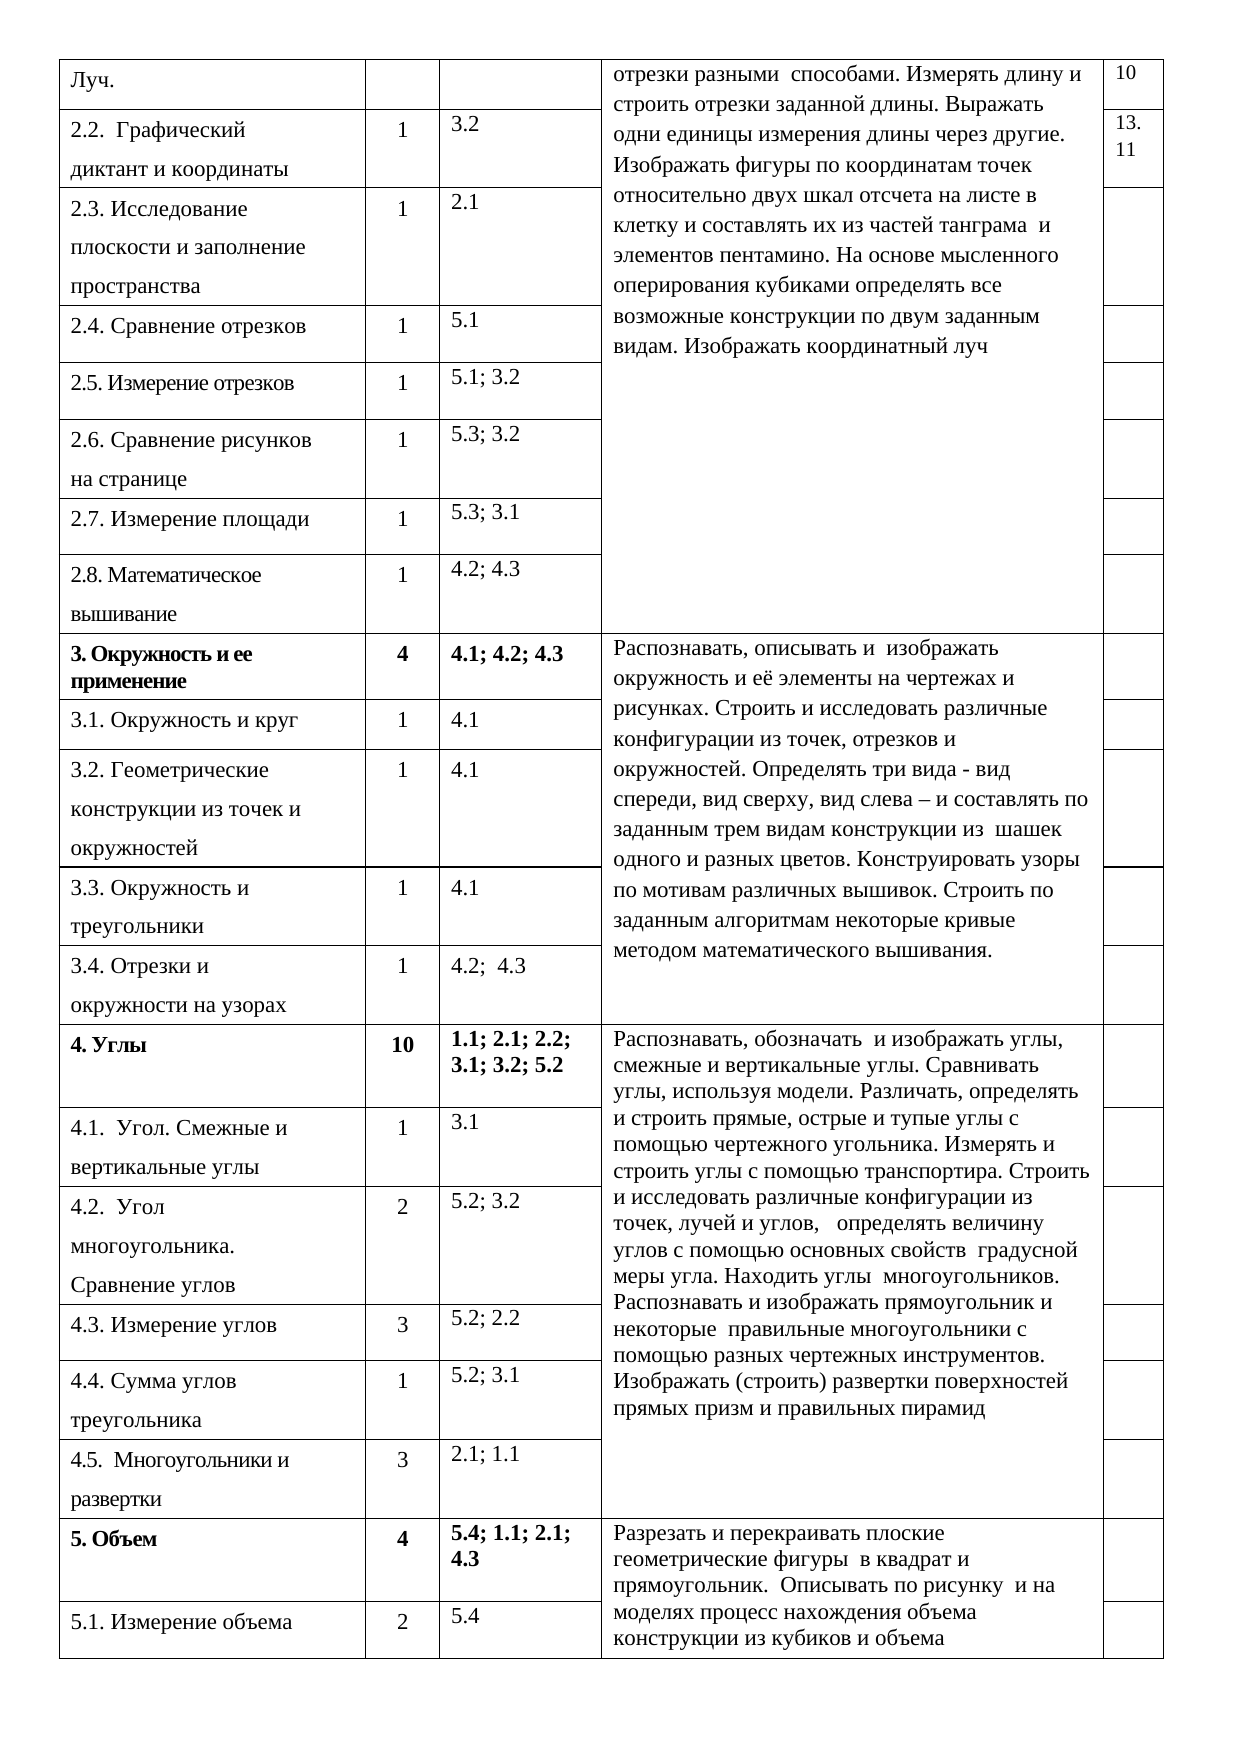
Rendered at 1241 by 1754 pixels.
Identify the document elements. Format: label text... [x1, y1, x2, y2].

table_cell 3 [366, 1440, 439, 1518]
table_cell 10 [366, 1025, 439, 1107]
table_cell 5.1. Измерение объема [60, 1602, 365, 1658]
table_cell 5.3; 3.2 [440, 420, 601, 497]
table_cell 4.5. Многоугольники и развертки [60, 1440, 365, 1518]
table_cell 1 [366, 700, 439, 749]
table_cell 2.1 [440, 188, 601, 305]
table_cell [1104, 946, 1163, 1024]
table_cell [1104, 363, 1163, 419]
table_cell 4.2; 4.3 [440, 946, 601, 1024]
table_cell [440, 60, 601, 108]
table_cell [1104, 1602, 1163, 1658]
table_cell 3.3. Окружность и треугольники [60, 868, 365, 945]
table_cell [1104, 1440, 1163, 1518]
table_cell [1104, 499, 1163, 554]
table_cell [1104, 750, 1163, 866]
table_cell 4.2; 4.3 [440, 555, 601, 633]
table_cell 4.1. Угол. Смежные и вертикальные углы [60, 1108, 365, 1186]
table_cell 1 [366, 306, 439, 362]
table_cell 4 [366, 1519, 439, 1601]
table_cell 3.4. Отрезки и окружности на узорах [60, 946, 365, 1024]
table_cell 1.1; 2.1; 2.2; 3.1; 3.2; 5.2 [440, 1025, 601, 1107]
table_cell [1104, 188, 1163, 305]
table_cell 4.1; 4.2; 4.3 [440, 634, 601, 699]
table_cell [1104, 306, 1163, 362]
table_cell [1104, 868, 1163, 945]
table_cell 4.4. Сумма углов треугольника [60, 1361, 365, 1439]
table_cell 1 [366, 363, 439, 419]
table_cell Распознавать, обозначать и изображать углы, смежные и вертикальные углы. Сравнивать углы, используя модели. Различать, определять и строить прямые, острые и тупые углы с помощью чертежного угольника. Измерять и строить углы с помощью транспортира. Строить и исследовать различные конфигурации из точек, лучей и углов, определять величину углов с помощью основных свойств градусной меры угла. Находить углы многоугольников. Распознавать и изображать прямоугольник и некоторые правильные многоугольники с помощью разных чертежных инструментов. Изображать (строить) развертки поверхностей прямых призм и правильных пирамид [602, 1025, 1103, 1518]
table_cell 3 [366, 1305, 439, 1360]
table_cell [1104, 1187, 1163, 1303]
table_cell 4.1 [440, 868, 601, 945]
table_cell 10 [1104, 60, 1163, 108]
table_cell 2 [366, 1602, 439, 1658]
table_cell [1104, 1519, 1163, 1601]
table_cell 2.5. Измерение отрезков [60, 363, 365, 419]
table_cell 4.3. Измерение углов [60, 1305, 365, 1360]
table_cell 5.4; 1.1; 2.1; 4.3 [440, 1519, 601, 1601]
table_cell 2.2. Графический диктант и координаты [60, 110, 365, 187]
table_cell 4. Углы [60, 1025, 365, 1107]
table_cell 5.1 [440, 306, 601, 362]
table_cell 2.8. Математическое вышивание [60, 555, 365, 633]
table_cell Распознавать, описывать и изображать окружность и её элементы на чертежах и рисунках. Строить и исследовать различные конфигурации из точек, отрезков и окружностей. Определять три вида - вид спереди, вид сверху, вид слева – и составлять по заданным трем видам конструкции из шашек одного и разных цветов. Конструировать узоры по мотивам различных вышивок. Строить по заданным алгоритмам некоторые кривые методом математического вышивания. [602, 634, 1103, 1024]
table_cell 1 [366, 110, 439, 187]
table_cell 1 [366, 499, 439, 554]
table_cell 5.3; 3.1 [440, 499, 601, 554]
table_cell Луч. [60, 60, 365, 108]
table_cell 5.1; 3.2 [440, 363, 601, 419]
table_cell [366, 60, 439, 108]
table_cell 3.2. Геометрические конструкции из точек и окружностей [60, 750, 365, 866]
table_cell 1 [366, 868, 439, 945]
table_cell [1104, 700, 1163, 749]
table_cell 5.2; 2.2 [440, 1305, 601, 1360]
table_cell [1104, 634, 1163, 699]
table_cell отрезки разными способами. Измерять длину и строить отрезки заданной длины. Выражать одни единицы измерения длины через другие. Изображать фигуры по координатам точек относительно двух шкал отсчета на листе в клетку и составлять их из частей танграма и элементов пентамино. На основе мысленного оперирования кубиками определять все возможные конструкции по двум заданным видам. Изображать координатный луч [602, 60, 1103, 633]
table_cell 5.2; 3.1 [440, 1361, 601, 1439]
table_cell 13. 11 [1104, 110, 1163, 187]
table_cell 1 [366, 1361, 439, 1439]
table_cell 3.1. Окружность и круг [60, 700, 365, 749]
table_cell 1 [366, 750, 439, 866]
table_cell 4.1 [440, 750, 601, 866]
table_cell [1104, 1025, 1163, 1107]
table_cell 1 [366, 188, 439, 305]
table_cell 2.4. Сравнение отрезков [60, 306, 365, 362]
table_cell 4 [366, 634, 439, 699]
table_cell [1104, 1108, 1163, 1186]
table_cell 2.7. Измерение площади [60, 499, 365, 554]
table_cell 5. Объем [60, 1519, 365, 1601]
table_cell 1 [366, 1108, 439, 1186]
table_cell 2 [366, 1187, 439, 1303]
table_cell 4.2. Угол многоугольника. Сравнение углов [60, 1187, 365, 1303]
table_cell 1 [366, 555, 439, 633]
table_cell [1104, 1361, 1163, 1439]
table_cell 3.2 [440, 110, 601, 187]
table_cell 5.2; 3.2 [440, 1187, 601, 1303]
table_cell 2.6. Сравнение рисунков на странице [60, 420, 365, 497]
table_cell [1104, 420, 1163, 497]
table_cell 2.1; 1.1 [440, 1440, 601, 1518]
table_cell 4.1 [440, 700, 601, 749]
table_cell 1 [366, 946, 439, 1024]
table_cell 5.4 [440, 1602, 601, 1658]
table_cell 1 [366, 420, 439, 497]
table_cell [1104, 1305, 1163, 1360]
table_cell [1104, 555, 1163, 633]
table_cell Разрезать и перекраивать плоские геометрические фигуры в квадрат и прямоугольник. Описывать по рисунку и на моделях процесс нахождения объема конструкции из кубиков и объема [602, 1519, 1103, 1658]
table_cell 3. Окружность и ее применение [60, 634, 365, 699]
table_cell 3.1 [440, 1108, 601, 1186]
table_cell 2.3. Исследование плоскости и заполнение пространства [60, 188, 365, 305]
